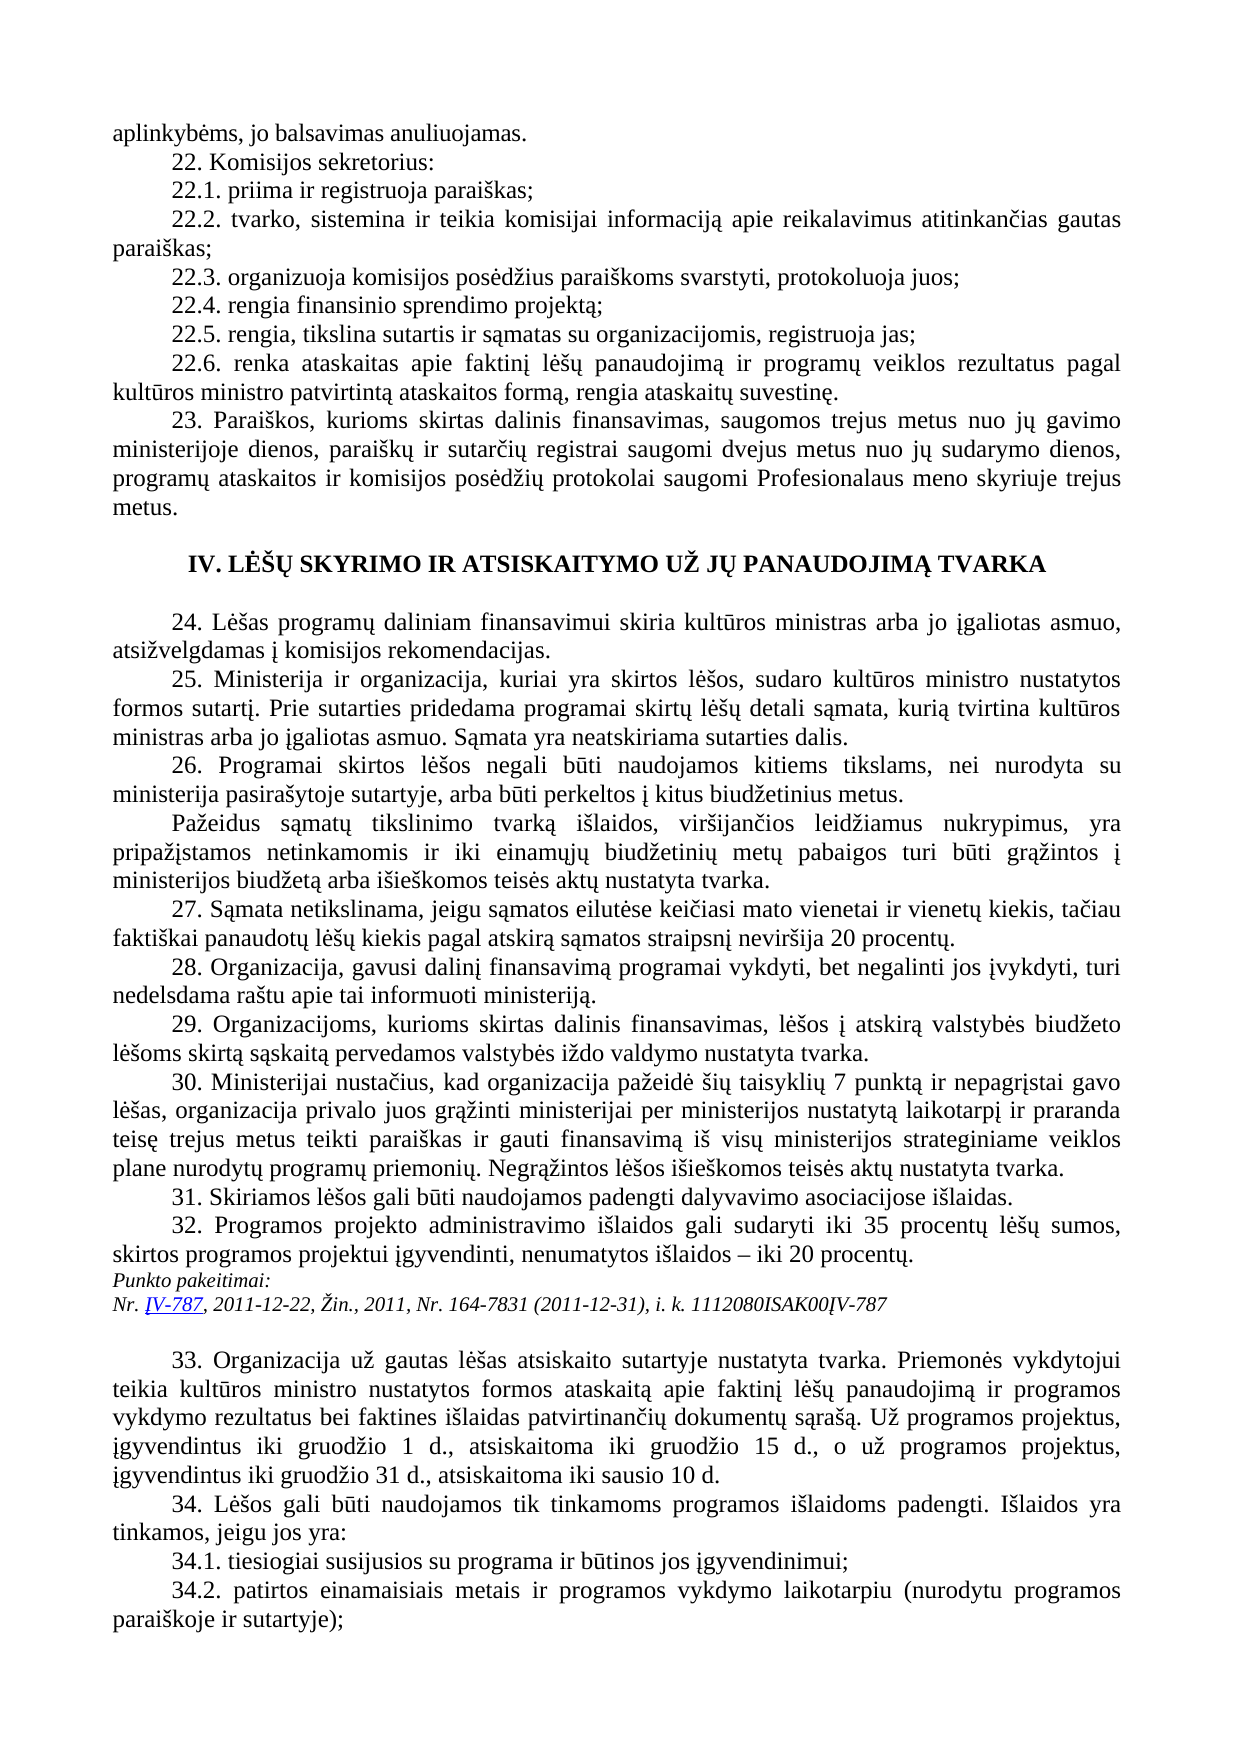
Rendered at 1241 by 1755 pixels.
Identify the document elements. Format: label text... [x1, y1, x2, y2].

text Punkto pakeitimai: [112, 1268, 1122, 1292]
text 28. Organizacija, gavusi dalinį finansavimą programai vykdyti, bet negalinti jos įvykdyti, turi nedelsdama raštu apie tai informuoti ministeriją. [112, 952, 1122, 1009]
text 30. Ministerijai nustačius, kad organizacija pažeidė šių taisyklių 7 punktą ir nepagrįstai gavo lėšas, organizacija privalo juos grąžinti ministerijai per ministerijos nustatytą laikotarpį ir praranda teisę trejus metus teikti paraiškas ir gauti finansavimą iš visų ministerijos strateginiame veiklos plane nurodytų programų priemonių. Negrąžintos lėšos išieškomos teisės aktų nustatyta tvarka. [112, 1067, 1122, 1182]
text aplinkybėms, jo balsavimas anuliuojamas. [112, 118, 1122, 147]
text 22. Komisijos sekretorius: [112, 147, 1122, 176]
text 22.2. tvarko, sistemina ir teikia komisijai informaciją apie reikalavimus atitinkančias gautas paraiškas; [112, 204, 1122, 262]
text 31. Skiriamos lėšos gali būti naudojamos padengti dalyvavimo asociacijose išlaidas. [112, 1182, 1122, 1211]
text IV. LĖŠŲ SKYRIMO IR ATSISKAITYMO UŽ JŲ PANAUDOJIMĄ TVARKA [112, 549, 1122, 578]
text 34. Lėšos gali būti naudojamos tik tinkamoms programos išlaidoms padengti. Išlaidos yra tinkamos, jeigu jos yra: [112, 1489, 1122, 1546]
text 22.1. priima ir registruoja paraiškas; [112, 176, 1122, 204]
text Pažeidus sąmatų tikslinimo tvarką išlaidos, viršijančios leidžiamus nukrypimus, yra pripažįstamos netinkamomis ir iki einamųjų biudžetinių metų pabaigos turi būti grąžintos į ministerijos biudžetą arba išieškomos teisės aktų nustatyta tvarka. [112, 808, 1122, 894]
text 23. Paraiškos, kurioms skirtas dalinis finansavimas, saugomos trejus metus nuo jų gavimo ministerijoje dienos, paraiškų ir sutarčių registrai saugomi dvejus metus nuo jų sudarymo dienos, programų ataskaitos ir komisijos posėdžių protokolai saugomi Profesionalaus meno skyriuje trejus metus. [112, 406, 1122, 521]
text 27. Sąmata netikslinama, jeigu sąmatos eilutėse keičiasi mato vienetai ir vienetų kiekis, tačiau faktiškai panaudotų lėšų kiekis pagal atskirą sąmatos straipsnį neviršija 20 procentų. [112, 894, 1122, 952]
text 22.6. renka ataskaitas apie faktinį lėšų panaudojimą ir programų veiklos rezultatus pagal kultūros ministro patvirtintą ataskaitos formą, rengia ataskaitų suvestinę. [112, 348, 1122, 406]
text 24. Lėšas programų daliniam finansavimui skiria kultūros ministras arba jo įgaliotas asmuo, atsižvelgdamas į komisijos rekomendacijas. [112, 607, 1122, 664]
text 26. Programai skirtos lėšos negali būti naudojamos kitiems tikslams, nei nurodyta su ministerija pasirašytoje sutartyje, arba būti perkeltos į kitus biudžetinius metus. [112, 751, 1122, 808]
text 22.5. rengia, tikslina sutartis ir sąmatas su organizacijomis, registruoja jas; [112, 319, 1122, 348]
text Nr. ĮV-787, 2011-12-22, Žin., 2011, Nr. 164-7831 (2011-12-31), i. k. 1112080ISAK00ĮV-787 [112, 1292, 1122, 1316]
text 22.3. organizuoja komisijos posėdžius paraiškoms svarstyti, protokoluoja juos; [112, 262, 1122, 291]
text 34.1. tiesiogiai susijusios su programa ir būtinos jos įgyvendinimui; [112, 1546, 1122, 1575]
text 22.4. rengia finansinio sprendimo projektą; [112, 291, 1122, 319]
text 25. Ministerija ir organizacija, kuriai yra skirtos lėšos, sudaro kultūros ministro nustatytos formos sutartį. Prie sutarties pridedama programai skirtų lėšų detali sąmata, kurią tvirtina kultūros ministras arba jo įgaliotas asmuo. Sąmata yra neatskiriama sutarties dalis. [112, 664, 1122, 751]
text 34.2. patirtos einamaisiais metais ir programos vykdymo laikotarpiu (nurodytu programos paraiškoje ir sutartyje); [112, 1575, 1122, 1632]
text 29. Organizacijoms, kurioms skirtas dalinis finansavimas, lėšos į atskirą valstybės biudžeto lėšoms skirtą sąskaitą pervedamos valstybės iždo valdymo nustatyta tvarka. [112, 1009, 1122, 1067]
text 32. Programos projekto administravimo išlaidos gali sudaryti iki 35 procentų lėšų sumos, skirtos programos projektui įgyvendinti, nenumatytos išlaidos – iki 20 procentų. [112, 1211, 1122, 1268]
text 33. Organizacija už gautas lėšas atsiskaito sutartyje nustatyta tvarka. Priemonės vykdytojui teikia kultūros ministro nustatytos formos ataskaitą apie faktinį lėšų panaudojimą ir programos vykdymo rezultatus bei faktines išlaidas patvirtinančių dokumentų sąrašą. Už programos projektus, įgyvendintus iki gruodžio 1 d., atsiskaitoma iki gruodžio 15 d., o už programos projektus, įgyvendintus iki gruodžio 31 d., atsiskaitoma iki sausio 10 d. [112, 1345, 1122, 1489]
